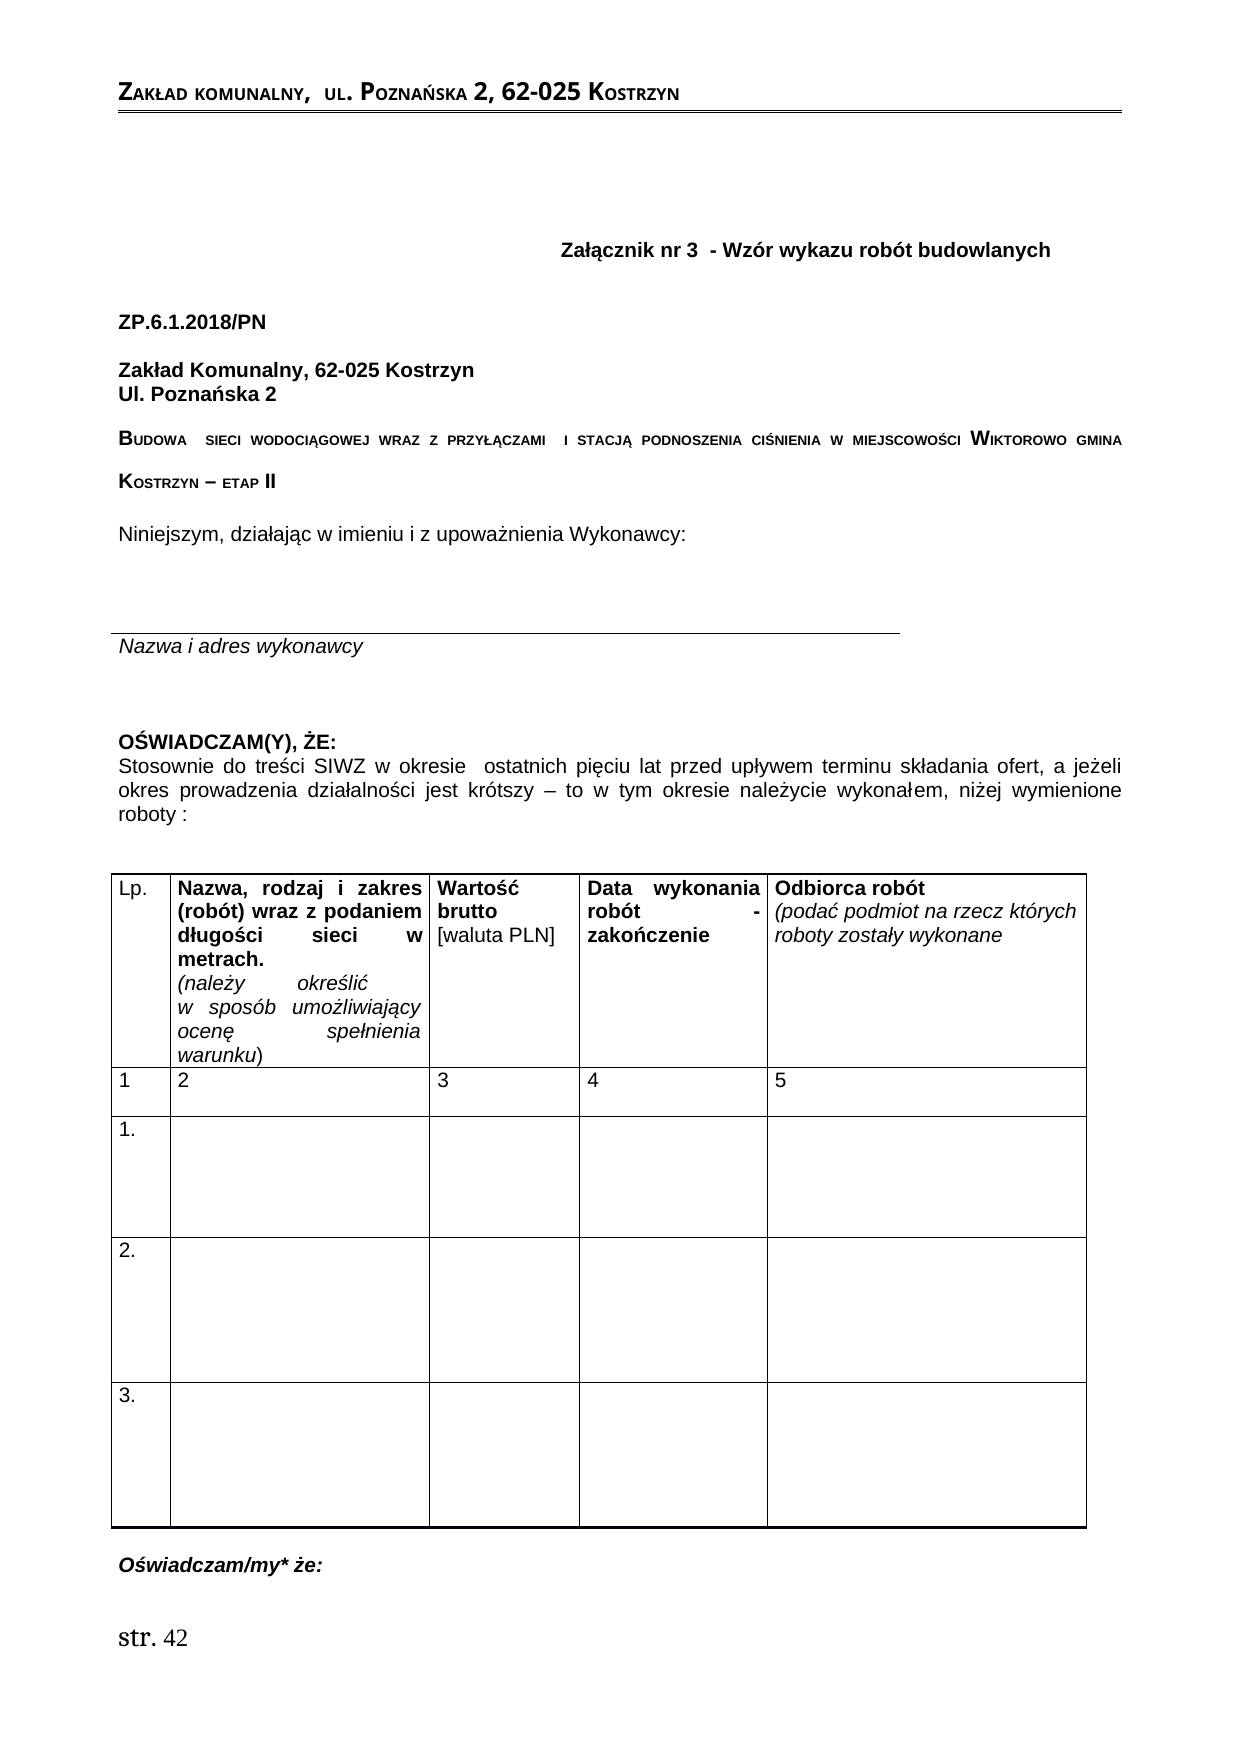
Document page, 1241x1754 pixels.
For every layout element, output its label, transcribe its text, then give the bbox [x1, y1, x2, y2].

table_header Lp. [112, 875, 170, 1067]
table_cell 1 [112, 1068, 170, 1116]
table_cell [171, 1383, 429, 1526]
text ZP.6.1.2018/PN [118, 310, 1122, 334]
text Zakład Komunalny, 62-025 Kostrzyn [118, 358, 1122, 382]
table_cell [171, 1117, 429, 1237]
table_cell 1. [112, 1117, 170, 1237]
subtitle Załącznik nr 3 - Wzór wykazu robót budowlanych [561, 238, 1122, 262]
table_header [111, 546, 900, 633]
table_cell 3 [430, 1068, 579, 1116]
table_cell [580, 1117, 767, 1237]
text Stosownie do treści SIWZ w okresie ostatnich pięciu lat przed upływem terminu składania ofert, a jeżeli okres prowadzenia działalności jest krótszy – to w tym okresie należycie wykonałem, niżej wymienione roboty : [118, 753, 1122, 825]
table_cell [580, 1238, 767, 1382]
table_header Wartość brutto [waluta PLN] [430, 875, 579, 1067]
table_cell [768, 1238, 1086, 1382]
table_cell 2 [171, 1068, 429, 1116]
table_header Data wykonania robót - zakończenie [580, 875, 767, 1067]
table_cell [430, 1117, 579, 1237]
text Budowa sieci wodociągowej wraz z przyłączami i stacją podnoszenia ciśnienia w miejscowości Wiktorowo gmina Kostrzyn – etap II [118, 406, 1122, 493]
table_cell 5 [768, 1068, 1086, 1116]
table_cell [768, 1383, 1086, 1526]
table_cell Nazwa i adres wykonawcy [111, 634, 900, 658]
table_cell [430, 1238, 579, 1382]
table_cell [580, 1383, 767, 1526]
table_cell [171, 1238, 429, 1382]
text Niniejszym, działając w imieniu i z upoważnienia Wykonawcy: [118, 522, 1122, 546]
table_cell 2. [112, 1238, 170, 1382]
table_cell [768, 1117, 1086, 1237]
table_cell 4 [580, 1068, 767, 1116]
table_cell 3. [112, 1383, 170, 1526]
table_header Nazwa, rodzaj i zakres (robót) wraz z podaniem długości sieci w metrach. (należy określić w sposób umożliwiający ocenę spełnienia warunku) [171, 875, 429, 1067]
table_header Odbiorca robót (podać podmiot na rzecz których roboty zostały wykonane [768, 875, 1086, 1067]
text Oświadczam/my* że: [118, 1552, 1122, 1576]
table_cell [430, 1383, 579, 1526]
text Ul. Poznańska 2 [118, 382, 1122, 406]
text OŚWIADCZAM(Y), ŻE: [118, 729, 1122, 753]
